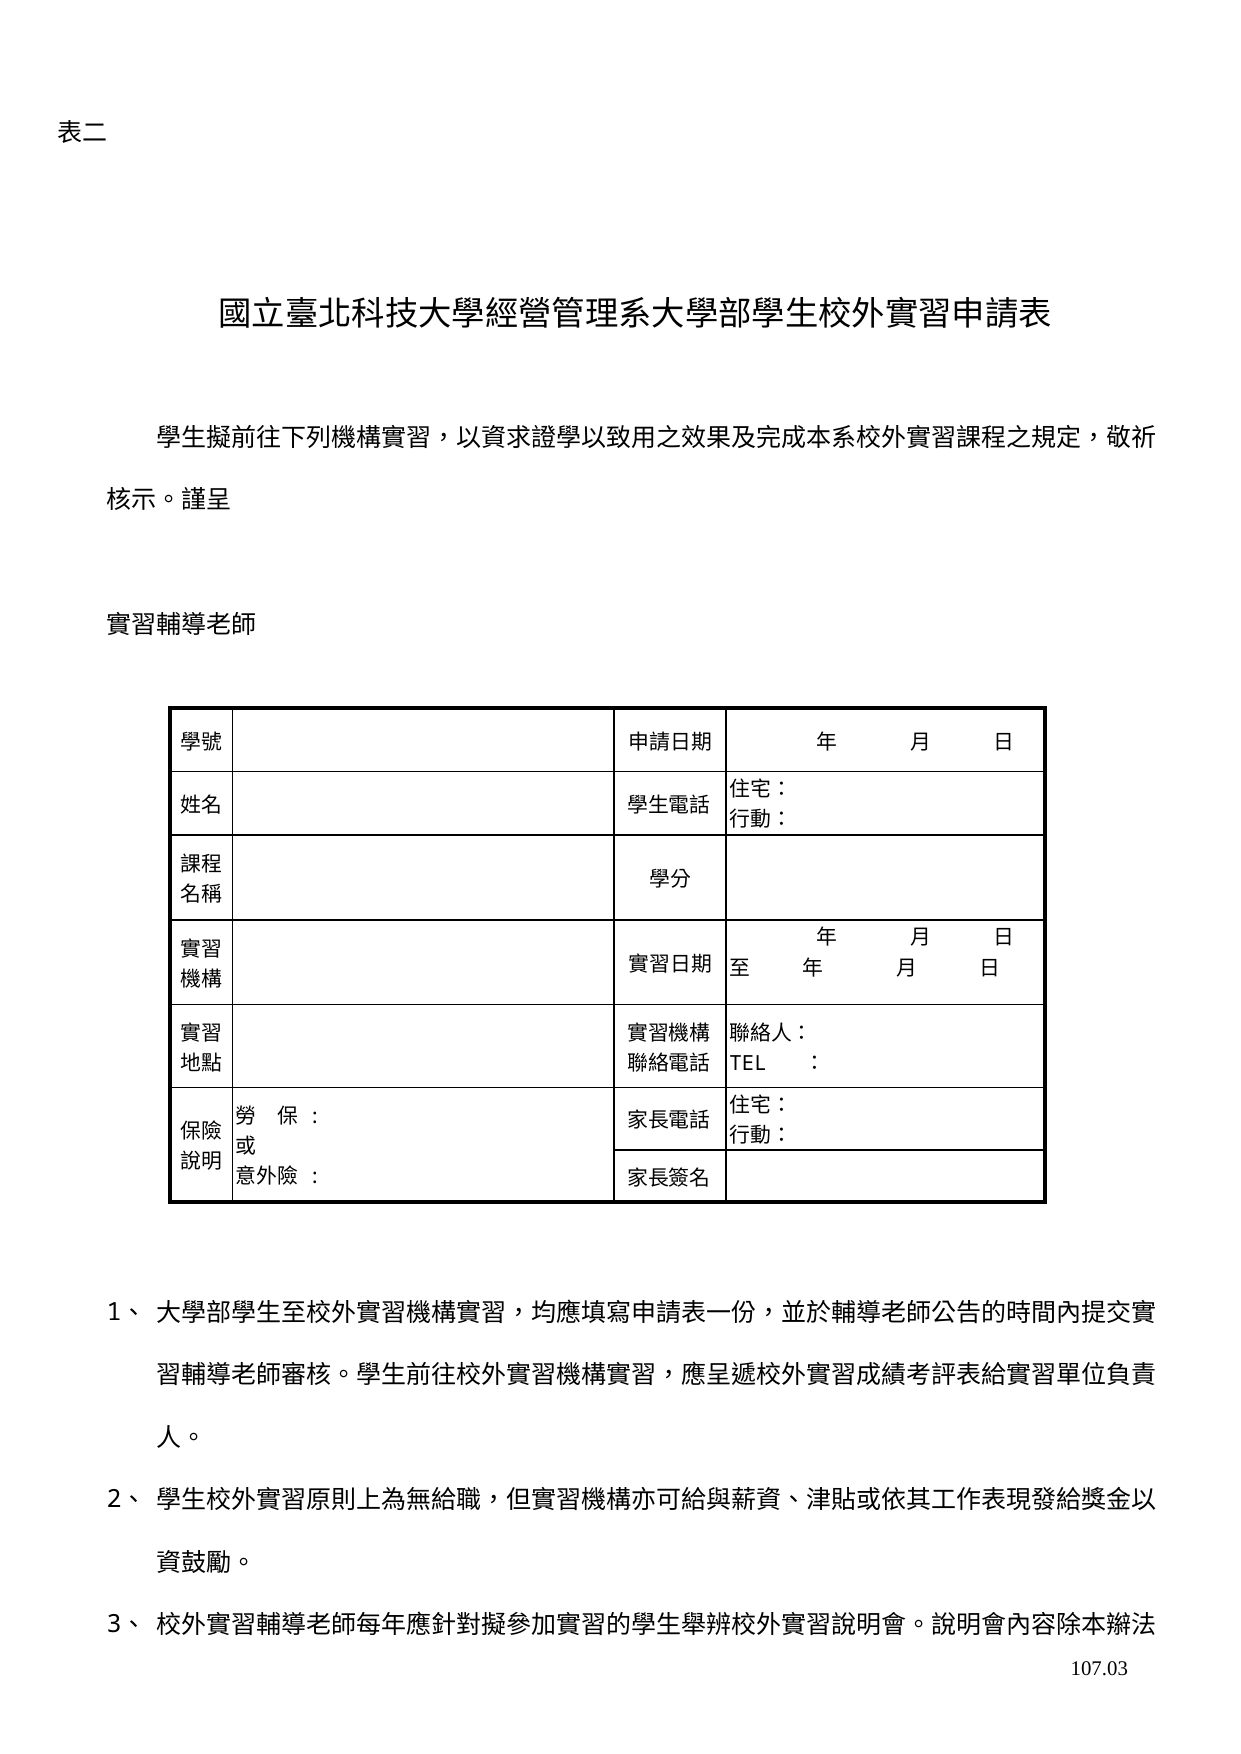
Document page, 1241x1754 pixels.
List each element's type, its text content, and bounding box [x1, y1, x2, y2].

table_header 年 月 日 [727, 710, 1043, 771]
text 國立臺北科技大學經營管理系大學部學生校外實習申請表 [106, 269, 1164, 331]
table_cell 家長電話 [615, 1088, 725, 1149]
table_cell 實習機構聯絡電話 [615, 1005, 725, 1087]
table_header [233, 710, 613, 771]
table_cell 實習日期 [615, 921, 725, 1003]
table_cell 姓名 [172, 772, 232, 834]
table_cell 年 月 日 至 年 月 日 [727, 921, 1043, 1003]
table_cell 住宅： 行動： [727, 772, 1043, 834]
table_cell [233, 772, 613, 834]
table_cell 課程名稱 [172, 836, 232, 919]
list 學生校外實習原則上為無給職，但實習機構亦可給與薪資、津貼或依其工作表現發給獎金以資鼓勵。 [106, 1456, 1164, 1581]
table_cell 實習機構 [172, 921, 232, 1003]
text 表二 [58, 112, 140, 148]
list 大學部學生至校外實習機構實習，均應填寫申請表一份，並於輔導老師公告的時間內提交實習輔導老師審核。學生前往校外實習機構實習，應呈遞校外實習成績考評表給實習單位負責人。 [106, 1269, 1164, 1456]
table_header 申請日期 [615, 710, 725, 771]
table_cell [233, 921, 613, 1003]
table_cell 實習地點 [172, 1005, 232, 1087]
table_cell 住宅： 行動： [727, 1088, 1043, 1149]
table_cell [233, 836, 613, 919]
table_header 學號 [172, 710, 232, 771]
table_cell 聯絡人： TEL ： [727, 1005, 1043, 1087]
table_cell [233, 1005, 613, 1087]
table_cell 家長簽名 [615, 1151, 725, 1200]
table_cell 學分 [615, 836, 725, 919]
table_cell 學生電話 [615, 772, 725, 834]
text 實習輔導老師 [106, 581, 1164, 644]
table_cell [727, 836, 1043, 919]
table_cell 保險說明 [172, 1088, 232, 1200]
table_cell [727, 1151, 1043, 1200]
list 校外實習輔導老師每年應針對擬參加實習的學生舉辨校外實習說明會。說明會內容除本辮法 [106, 1581, 1164, 1644]
table_cell 勞 保 : 或 意外險 : [233, 1088, 613, 1200]
text 學生擬前往下列機構實習，以資求證學以致用之效果及完成本系校外實習課程之規定，敬祈核示。謹呈 [106, 394, 1164, 519]
